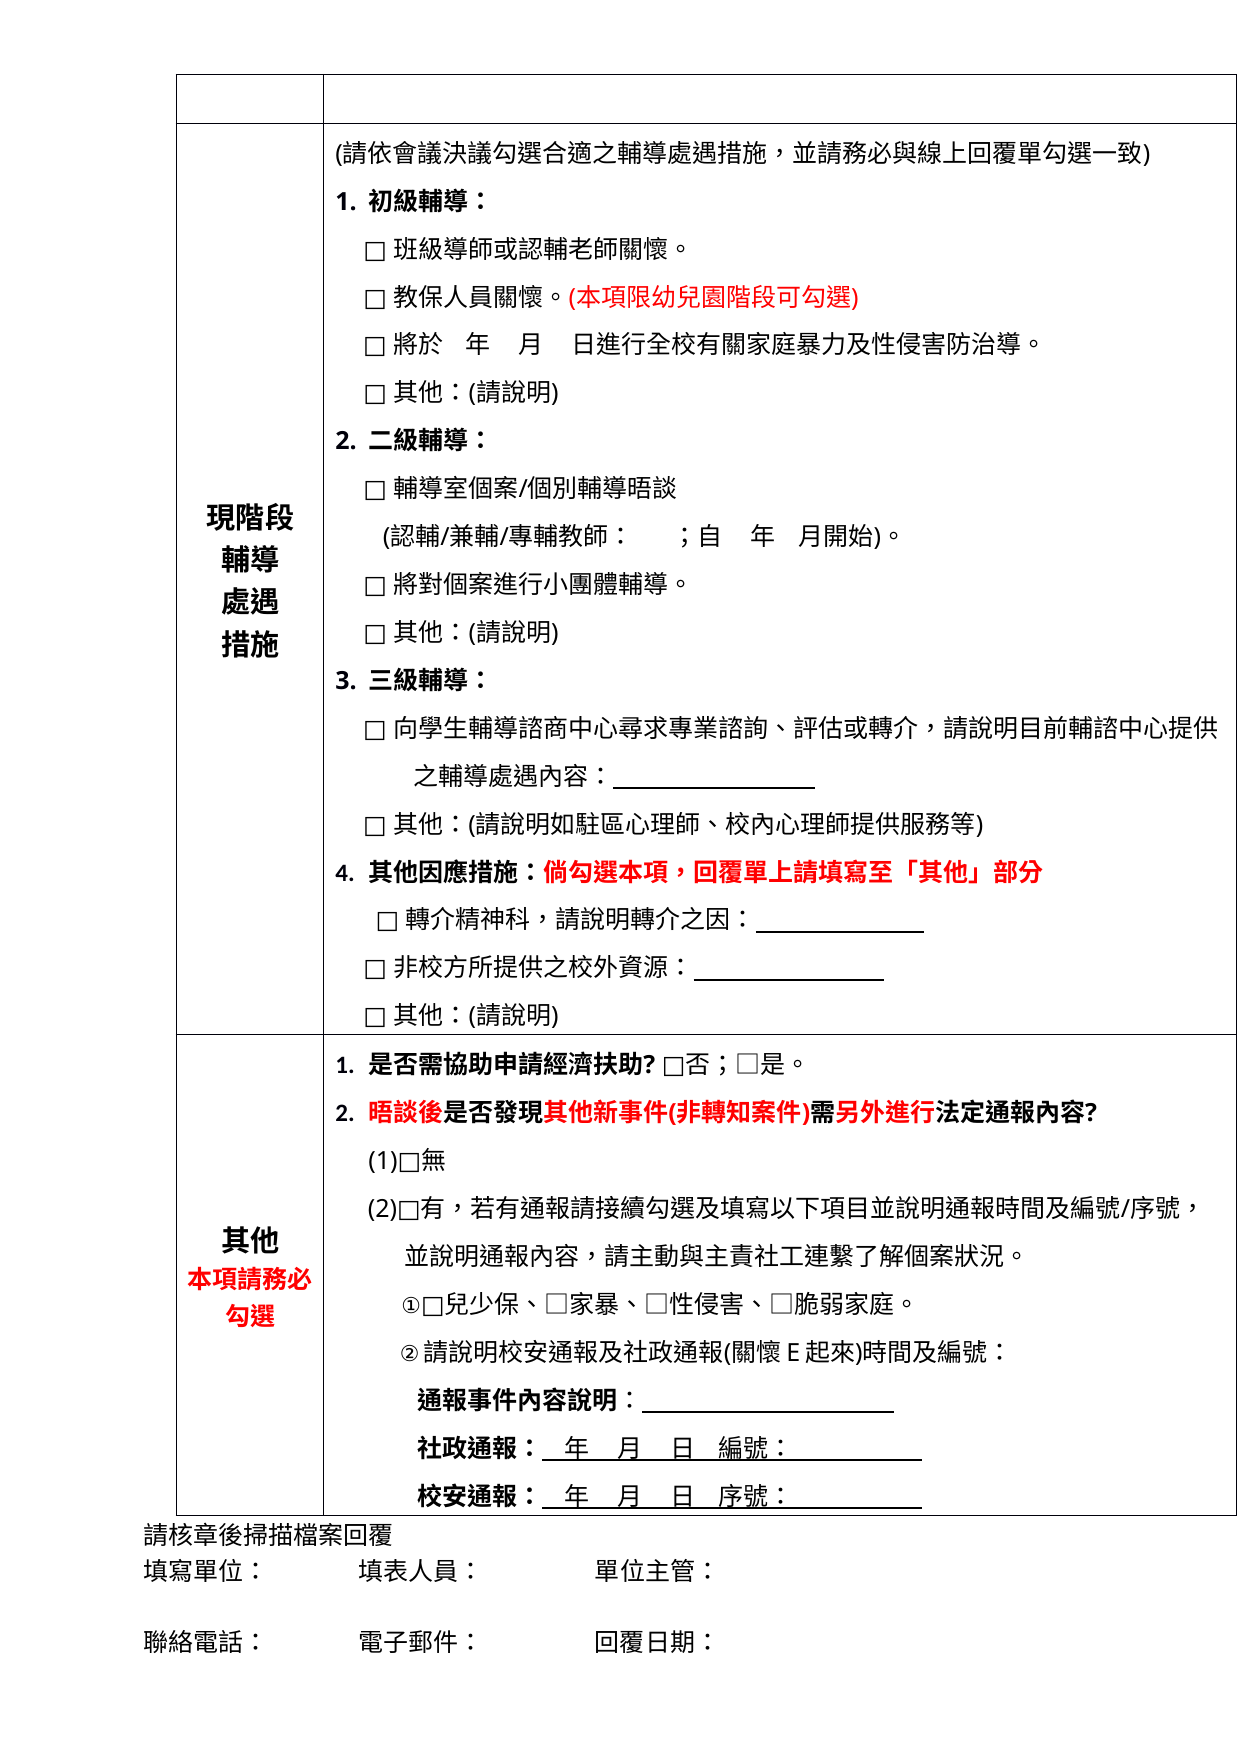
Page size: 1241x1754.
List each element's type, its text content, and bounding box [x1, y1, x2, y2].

table_cell 現階段 輔導 處遇 措施 [177, 124, 323, 1034]
text 聯絡電話： 電子郵件： 回覆日期： [143, 1622, 1053, 1658]
text 請核章後掃描檔案回覆 [143, 1516, 1053, 1552]
table_cell (請依會議決議勾選合適之輔導處遇措施，並請務必與線上回覆單勾選一致) 初級輔導： □ 班級導師或認輔老師關懷。 □ 教保人員關懷。(本項限幼兒園階段可勾選) □ 將於 年 月 日進行全校有關家庭暴力及性侵害防治導。 □ 其他：(請說明) 二級輔導： □ 輔導室個案/個別輔導晤談 (認輔/兼輔/專輔教師： ；自 年 月開始)。 □ 將對個案進行小團體輔導。 □ 其他：(請說明) 三級輔導： □ 向學生輔導諮商中心尋求專業諮詢、評估或轉介，請說明目前輔諮中心提供之輔導處遇內容： □ 其他：(請說明如駐區心理師、校內心理師提供服務等) 其他因應措施：倘勾選本項，回覆單上請填寫至「其他」部分 □ 轉介精神科，請說明轉介之因： □ 非校方所提供之校外資源： □ 其他：(請說明) [324, 124, 1236, 1034]
table_cell 其他 本項請務必勾選 [177, 1035, 323, 1514]
table_cell [324, 75, 1236, 123]
text 填寫單位： 填表人員： 單位主管： [143, 1552, 1053, 1588]
table_cell [177, 75, 323, 123]
table_cell 是否需協助申請經濟扶助? □否；□是。 晤談後是否發現其他新事件(非轉知案件)需另外進行法定通報內容? (1)□無 (2)□有，若有通報請接續勾選及填寫以下項目並說明通報時間及編號/序號，並說明通報內容，請主動與主責社工連繫了解個案狀況。 ①□兒少保、□家暴、□性侵害、□脆弱家庭。 ②請說明校安通報及社政通報(關懷E起來)時間及編號： 通報事件內容說明： 社政通報： 年 月 日 編號： 校安通報： 年 月 日 序號： [324, 1035, 1236, 1514]
